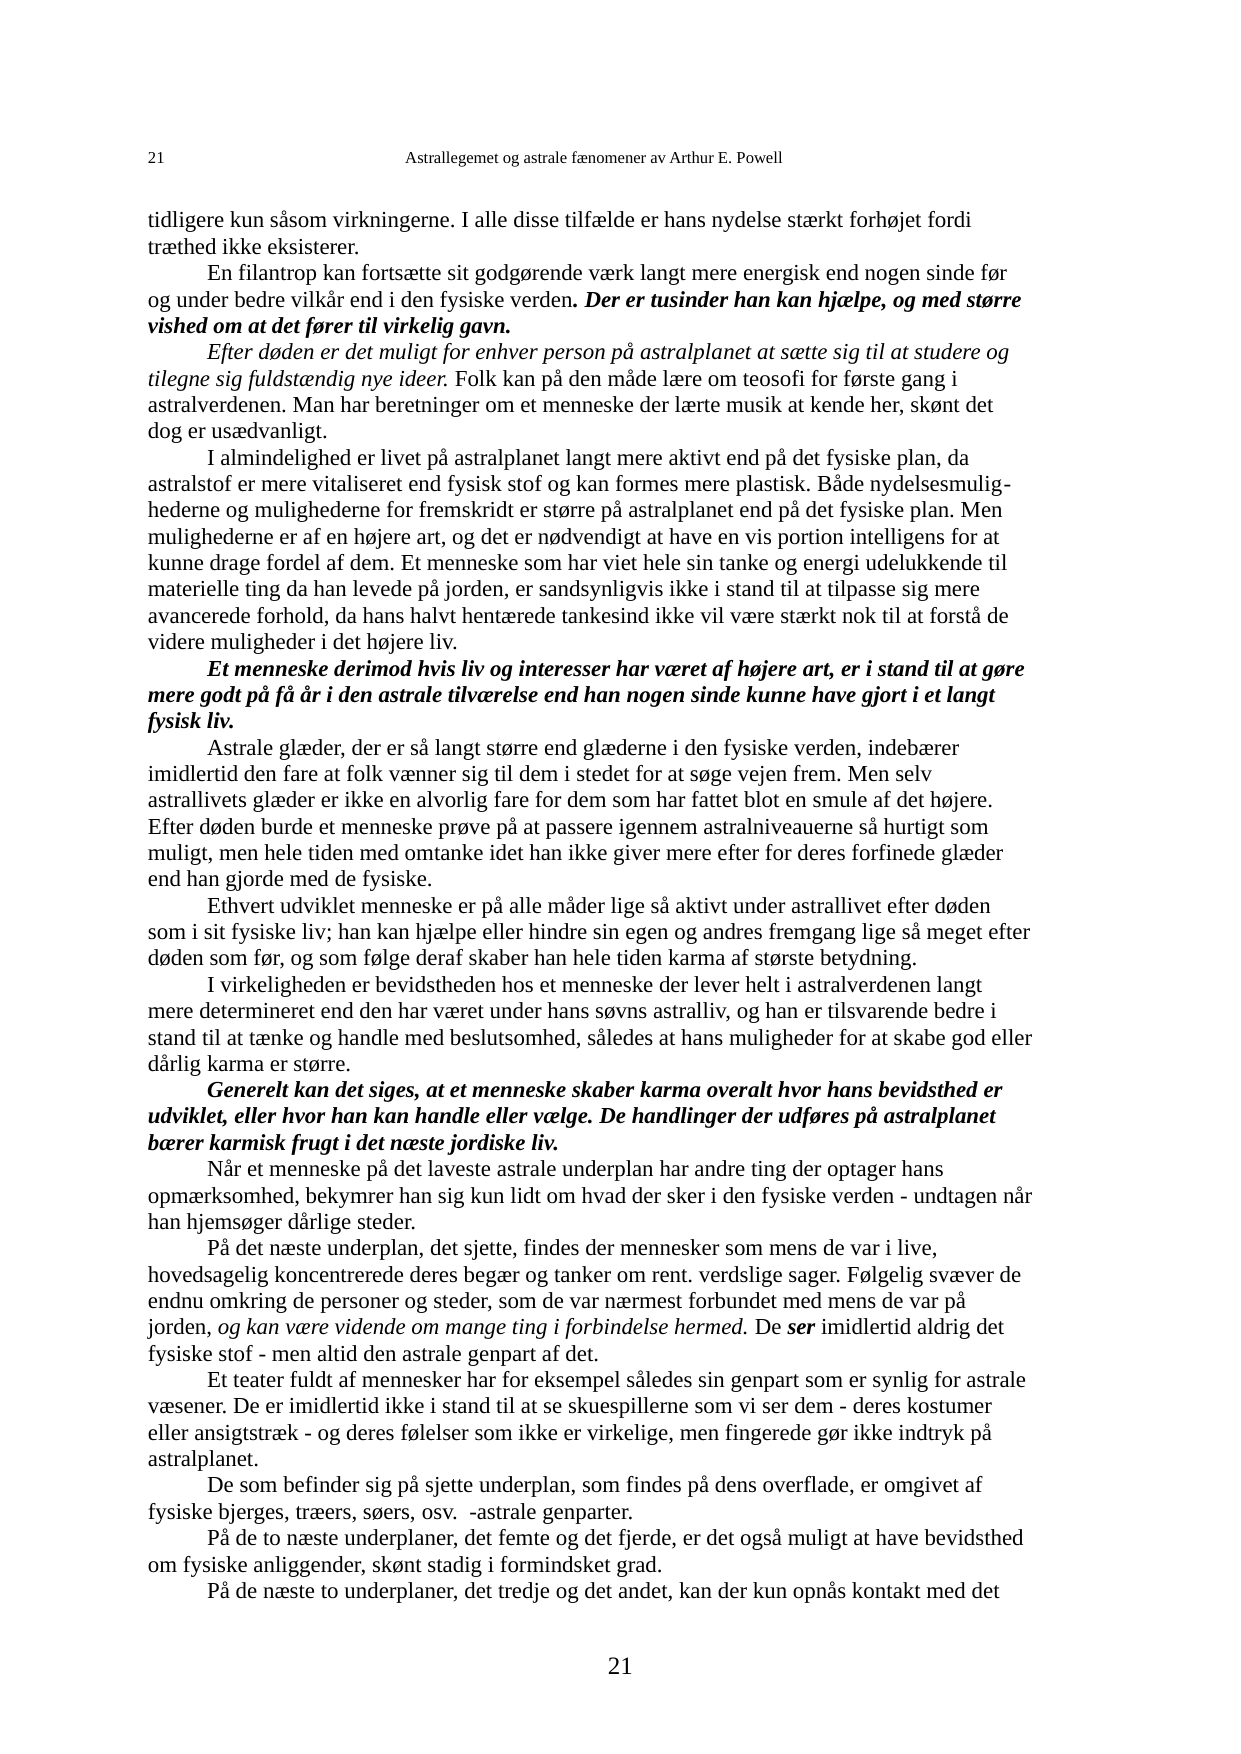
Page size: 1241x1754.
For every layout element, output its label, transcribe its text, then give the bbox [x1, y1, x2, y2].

text På de næste to underplaner, det tredje og det andet, kan der kun opnås kontakt med det [148, 1577, 1033, 1603]
text De som befinder sig på sjette underplan, som findes på dens overflade, er omgivet af fysiske bjerges, træers, søers, ­osv. -astrale genparter. [148, 1472, 1033, 1524]
text Når et menneske på det laveste astrale underplan har andre ting der optager hans opmærksomhed, bekymrer han sig kun lidt om hvad der sker i den fysiske verden - undtagen når han hjemsøger dårlige steder. [148, 1155, 1033, 1234]
text tidligere kun såsom virkningerne. I alle disse tilfælde er hans nydelse stærkt forhøjet fordi træthed ikke eksisterer. [148, 207, 1033, 259]
text Generelt kan det siges, at et menneske skaber karma over­alt hvor hans bevidsthed er udviklet, eller hvor han kan handle eller vælge. De handlinger der udføres på astralplanet bærer karmisk frugt i det næste jordiske liv. [148, 1076, 1033, 1155]
text En filantrop kan fortsætte sit godgørende værk langt mere energisk end nogen sinde før og under bedre vilkår end i den fysiske verden. Der er tusinder han kan hjælpe, og med større vished om at det fører til virkelig gavn. [148, 259, 1033, 338]
text I virkeligheden er bevidstheden hos et menneske der lever helt i astralverdenen langt mere determineret end den har været under hans søvns astralliv, og han er tilsvarende bedre i stand til at tænke og handle med beslutsomhed, således at hans muligheder for at skabe god eller dårlig karma er større. [148, 971, 1033, 1076]
text Ethvert udviklet menneske er på alle måder lige så aktivt under astrallivet efter døden som i sit fysiske liv; han kan hjælpe eller hindre sin egen og andres fremgang lige så meget efter døden som før, og som følge deraf skaber han hele tiden karma af største betydning. [148, 892, 1033, 971]
text Efter døden er det muligt for enhver person på astralpla­net at sætte sig til at studere og tilegne sig fuldstændig nye ideer. Folk kan på den måde lære om teosofi for første gang i astralverdenen. Man har beretninger om et menneske der lærte musik at kende her, skønt det dog er usædvanligt. [148, 338, 1033, 444]
text På det næste underplan, det sjette, findes der mennesker som mens de var i live, hovedsagelig koncentrerede deres begær og tanker om rent. verdslige sager. Følgelig svæver de endnu omkring de personer og steder, som de var nærmest forbundet med mens de var på jorden, og kan være vidende om mange ting i forbindelse hermed. De ser imidlertid aldrig det fysiske stof - men altid den astrale genpart af det. [148, 1234, 1033, 1366]
text Astrale glæder, der er så langt større end glæderne i den fysiske verden, indebærer imidlertid den fare at folk vænner sig til dem i stedet for at søge vejen frem. Men selv astrallivets glæder er ikke en alvorlig fare for dem som har fattet blot en smule af det højere. Efter døden burde et menneske prøve på at passere igennem astralniveauerne så hurtigt som muligt, men hele tiden med omtanke idet han ikke giver mere efter for deres forfinede glæder end han gjorde med de fysiske. [148, 734, 1033, 892]
text I almindelighed er livet på astralplanet langt mere aktivt end på det fysiske plan, da astralstof er mere vitaliseret end fysisk stof og kan formes mere plastisk. Både nydelsesmulig­hederne og mulighederne for fremskridt er større på astralplanet end på det fysiske plan. Men mulighederne er af en højere art, og det er nødvendigt at have en vis portion intelligens for at kunne drage fordel af dem. Et menneske som har viet hele sin tanke og energi udelukkende til materielle ting da han levede på jorden, er sandsynligvis ikke i stand til at tilpasse sig mere avancerede forhold, da hans halvt hentærede tankesind ikke vil være stærkt nok til at forstå de videre muligheder i det højere liv. [148, 444, 1033, 654]
text Et teater fuldt af mennesker har for eksempel således sin genpart som er synlig for astrale væsener. De er imidlertid ikke i stand til at se skuespillerne som vi ser dem - deres kostumer eller ansigtstræk - og deres følelser som ikke er virkelige, men fingerede gør ikke indtryk på astralplanet. [148, 1366, 1033, 1472]
text På de to næste underplaner, det femte og det fjerde, er det også muligt at have bevidsthed om fysiske anliggender, skønt stadig i formindsket grad. [148, 1524, 1033, 1577]
text Et menneske derimod hvis liv og interesser har været af højere art, er i stand til at gøre mere godt på få år i den astrale tilværelse end han nogen sinde kunne have gjort i et langt fysisk liv. [148, 654, 1033, 734]
